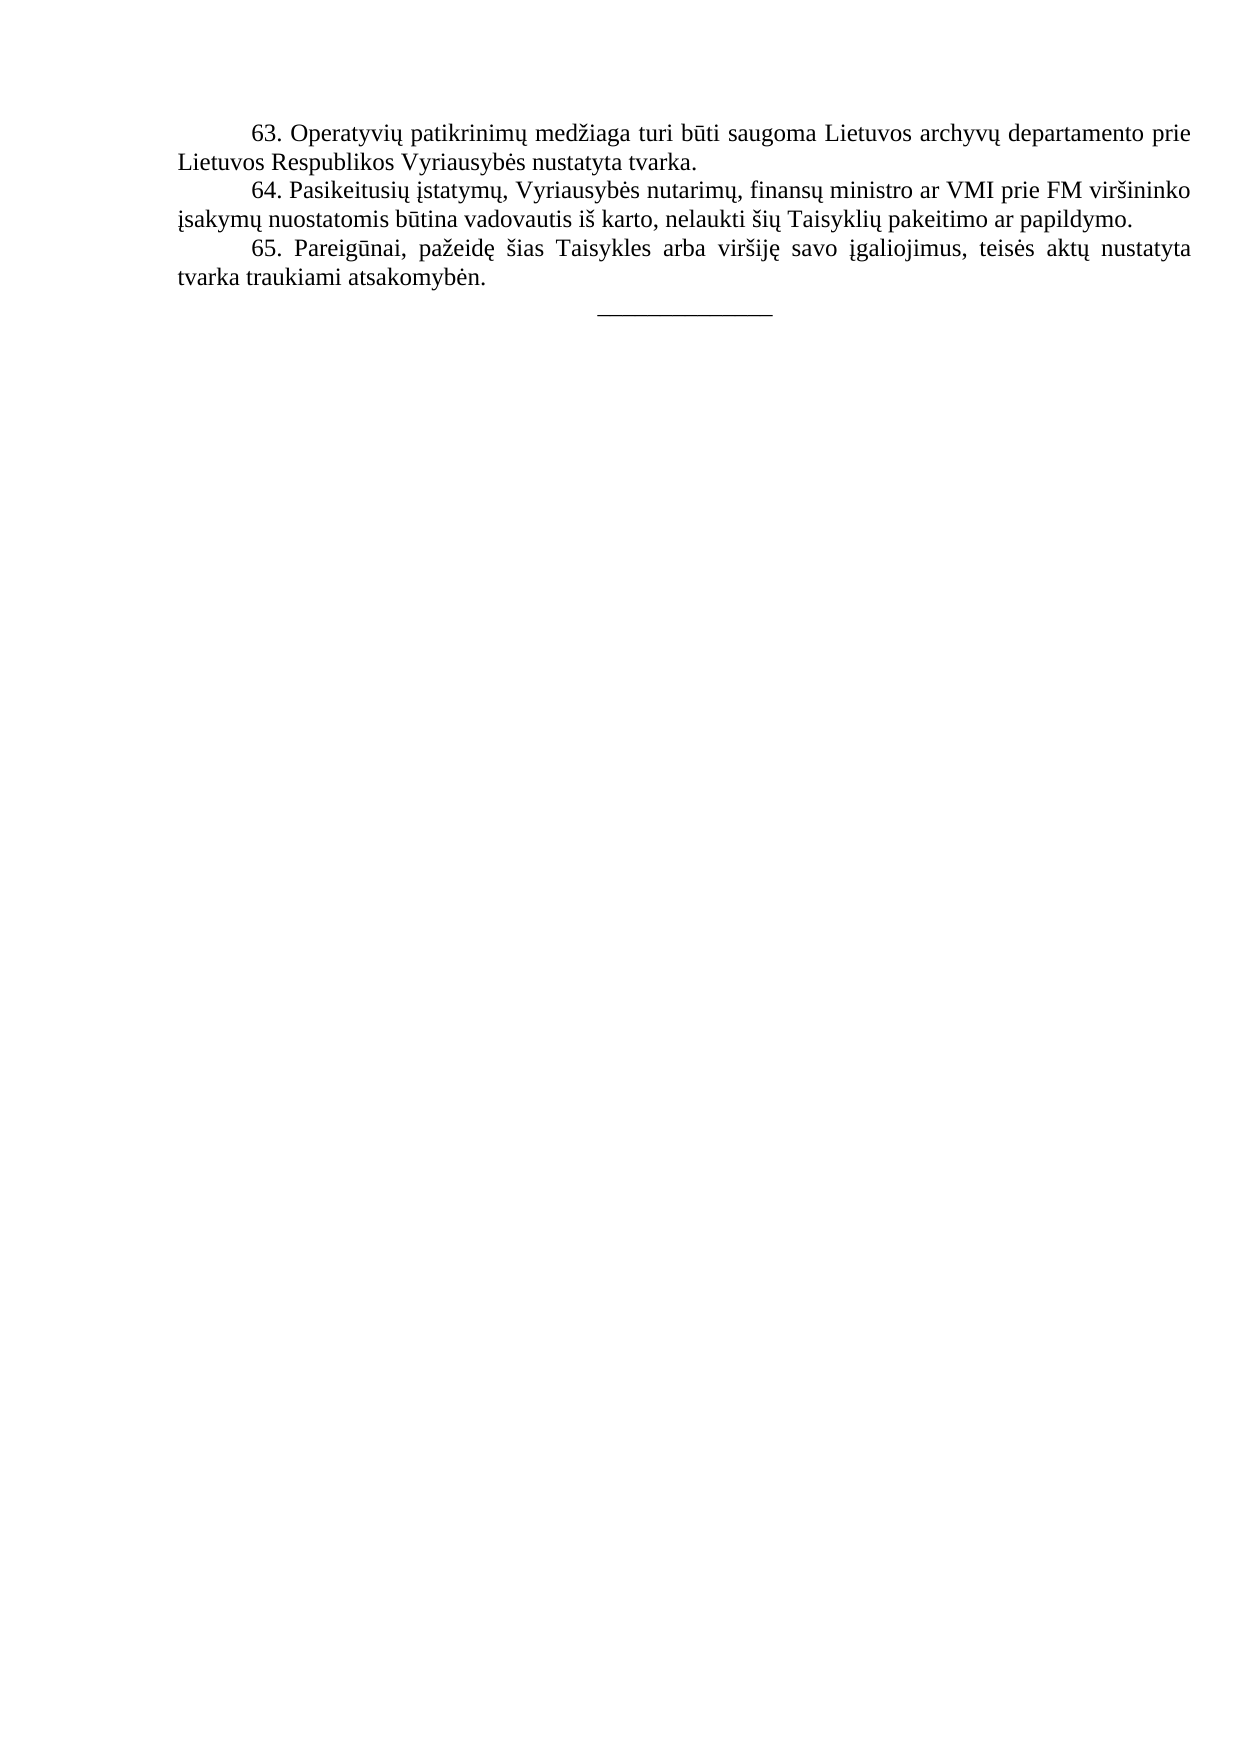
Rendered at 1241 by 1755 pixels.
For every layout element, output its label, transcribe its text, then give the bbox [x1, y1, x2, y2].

text 63. Operatyvių patikrinimų medžiaga turi būti saugoma Lietuvos archyvų departamento prie Lietuvos Respublikos Vyriausybės nustatyta tvarka. [177, 118, 1192, 176]
text ______________ [177, 291, 1192, 319]
text 65. Pareigūnai, pažeidę šias Taisykles arba viršiję savo įgaliojimus, teisės aktų nustatyta tvarka traukiami atsakomybėn. [177, 233, 1192, 291]
text 64. Pasikeitusių įstatymų, Vyriausybės nutarimų, finansų ministro ar VMI prie FM viršininko įsakymų nuostatomis būtina vadovautis iš karto, nelaukti šių Taisyklių pakeitimo ar papildymo. [177, 176, 1192, 233]
